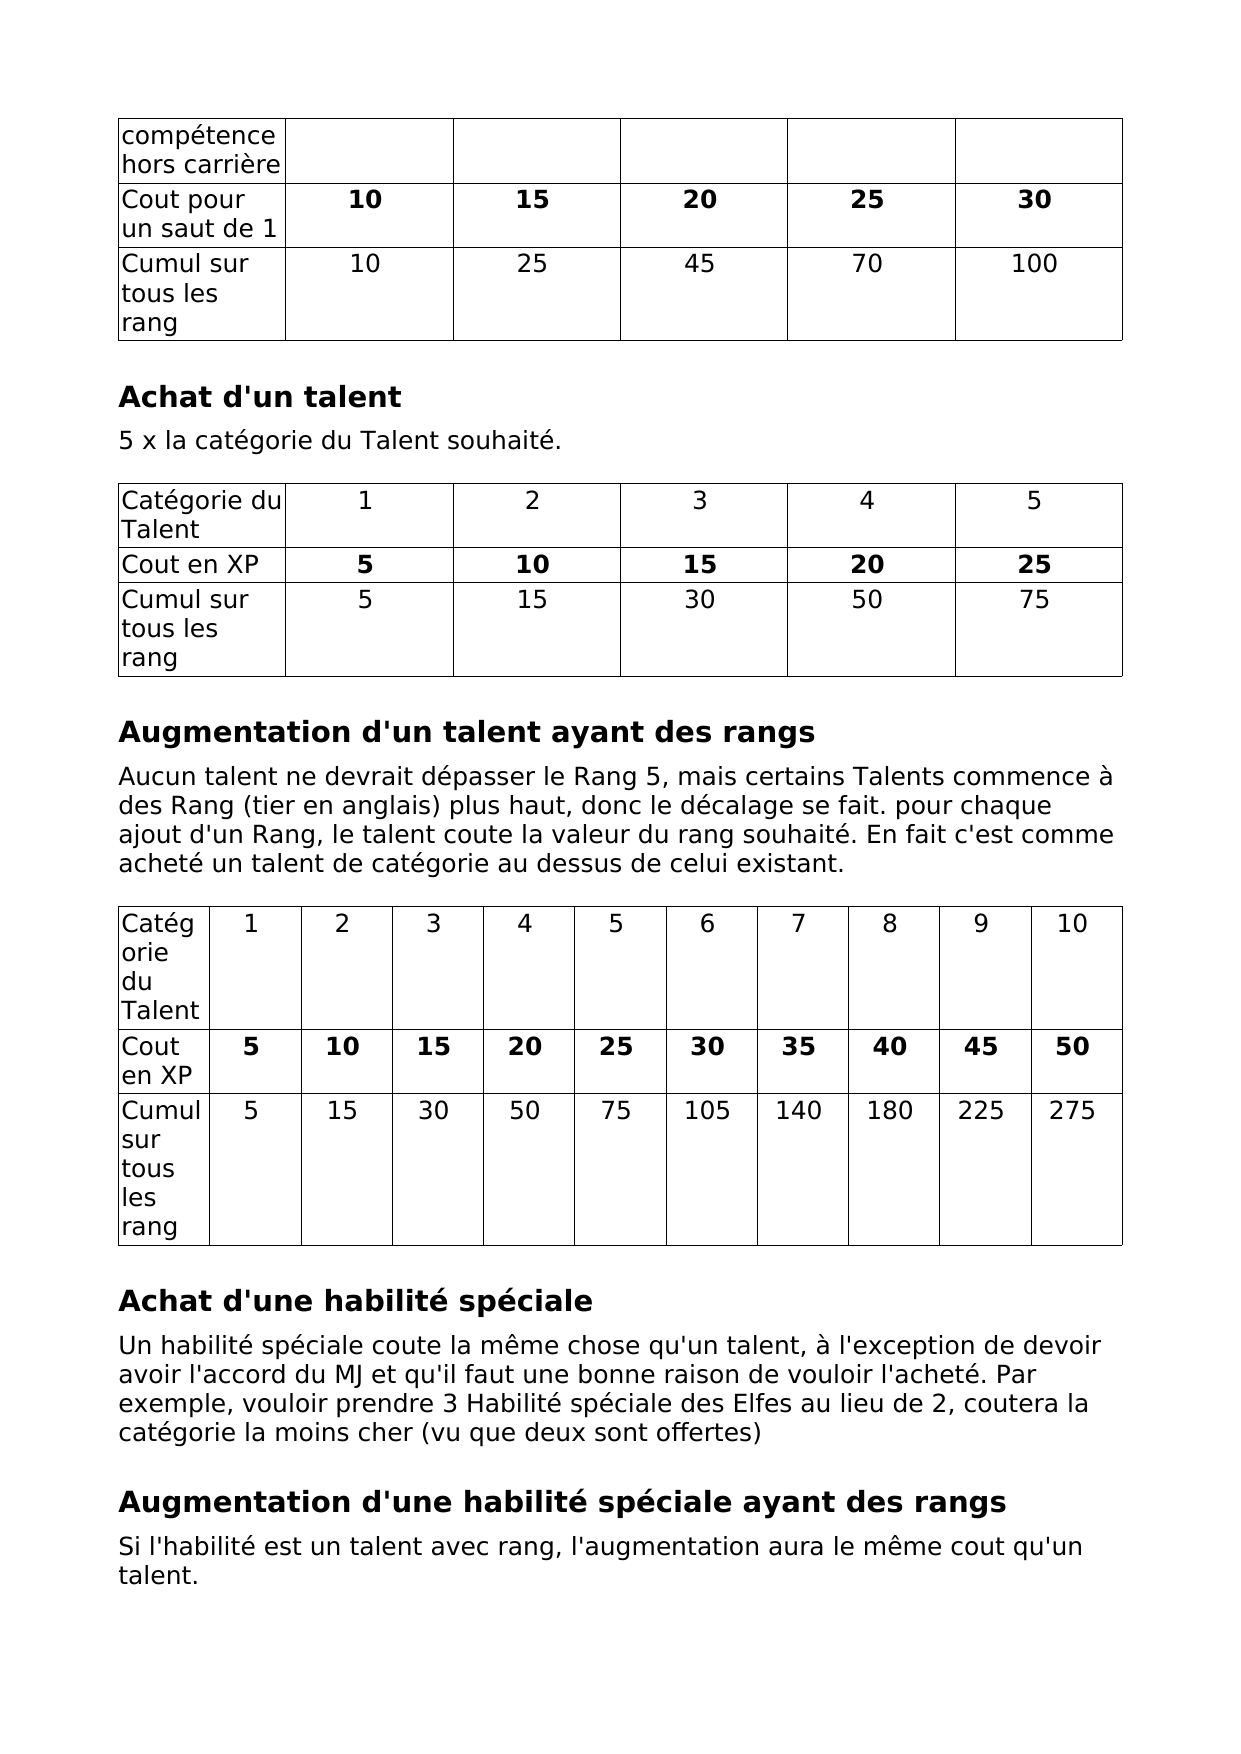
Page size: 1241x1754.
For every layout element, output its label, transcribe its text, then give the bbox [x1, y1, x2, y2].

table_cell Cout pour un saut de 1 [119, 184, 285, 247]
table_header 10 [1032, 907, 1122, 1029]
table_cell 25 [956, 548, 1122, 582]
table_cell 15 [302, 1094, 392, 1245]
table_cell 105 [667, 1094, 757, 1245]
table_cell 5 [286, 583, 453, 676]
table_cell 140 [758, 1094, 848, 1245]
table_header 2 [302, 907, 392, 1029]
text Si l'habilité est un talent avec rang, l'augmentation aura le même cout qu'un talent. [118, 1532, 1122, 1590]
table_header compétence hors carrière [119, 119, 285, 182]
table_header 5 [575, 907, 666, 1029]
table_cell 20 [621, 184, 787, 247]
subtitle Augmentation d'un talent ayant des rangs [118, 716, 1122, 749]
table_header [788, 119, 955, 182]
table_cell 40 [849, 1030, 939, 1093]
table_cell 10 [454, 548, 620, 582]
table_cell 35 [758, 1030, 848, 1093]
subtitle Augmentation d'une habilité spéciale ayant des rangs [118, 1485, 1122, 1519]
table_cell 50 [788, 583, 955, 676]
table_header [956, 119, 1122, 182]
table_cell 45 [621, 248, 787, 340]
table_header [454, 119, 620, 182]
table_cell 75 [575, 1094, 666, 1245]
table_cell 75 [956, 583, 1122, 676]
table_header 1 [210, 907, 301, 1029]
table_header 4 [484, 907, 574, 1029]
table_cell 10 [302, 1030, 392, 1093]
table_header 7 [758, 907, 848, 1029]
table_cell 100 [956, 248, 1122, 340]
table_cell Cout en XP [119, 548, 285, 582]
table_cell 180 [849, 1094, 939, 1245]
text Aucun talent ne devrait dépasser le Rang 5, mais certains Talents commence à des Rang (tier en anglais) plus haut, donc le décalage se fait. pour chaque ajout d'un Rang, le talent coute la valeur du rang souhaité. En fait c'est comme acheté un talent de catégorie au dessus de celui existant. [118, 762, 1122, 879]
table_cell 50 [1032, 1030, 1122, 1093]
table_cell 10 [286, 184, 453, 247]
table_cell 5 [210, 1030, 301, 1093]
table_header 3 [621, 484, 787, 547]
table_cell 25 [788, 184, 955, 247]
table_header Catégorie du Talent [119, 907, 209, 1029]
table_cell 15 [621, 548, 787, 582]
text Un habilité spéciale coute la même chose qu'un talent, à l'exception de devoir avoir l'accord du MJ et qu'il faut une bonne raison de vouloir l'acheté. Par exemple, vouloir prendre 3 Habilité spéciale des Elfes au lieu de 2, coutera la catégorie la moins cher (vu que deux sont offertes) [118, 1331, 1122, 1448]
table_cell 20 [484, 1030, 574, 1093]
table_header 8 [849, 907, 939, 1029]
table_cell 10 [286, 248, 453, 340]
table_cell Cumul sur tous les rang [119, 248, 285, 340]
table_header 1 [286, 484, 453, 547]
table_cell 70 [788, 248, 955, 340]
table_cell 30 [667, 1030, 757, 1093]
table_header 6 [667, 907, 757, 1029]
table_cell Cumul sur tous les rang [119, 1094, 209, 1245]
table_cell 275 [1032, 1094, 1122, 1245]
table_cell 30 [956, 184, 1122, 247]
table_cell 15 [454, 583, 620, 676]
table_cell 50 [484, 1094, 574, 1245]
table_header 9 [940, 907, 1031, 1029]
table_header 4 [788, 484, 955, 547]
table_header Catégorie du Talent [119, 484, 285, 547]
table_header [286, 119, 453, 182]
table_cell 30 [393, 1094, 483, 1245]
table_cell 20 [788, 548, 955, 582]
table_cell 30 [621, 583, 787, 676]
table_cell Cumul sur tous les rang [119, 583, 285, 676]
table_header 5 [956, 484, 1122, 547]
table_cell 45 [940, 1030, 1031, 1093]
subtitle Achat d'une habilité spéciale [118, 1284, 1122, 1318]
table_header 2 [454, 484, 620, 547]
text 5 x la catégorie du Talent souhaité. [118, 426, 1122, 456]
table_cell 25 [575, 1030, 666, 1093]
table_cell 5 [210, 1094, 301, 1245]
table_cell 15 [393, 1030, 483, 1093]
table_cell 5 [286, 548, 453, 582]
table_cell Cout en XP [119, 1030, 209, 1093]
table_cell 15 [454, 184, 620, 247]
subtitle Achat d'un talent [118, 380, 1122, 414]
table_header 3 [393, 907, 483, 1029]
table_cell 225 [940, 1094, 1031, 1245]
table_cell 25 [454, 248, 620, 340]
table_header [621, 119, 787, 182]
